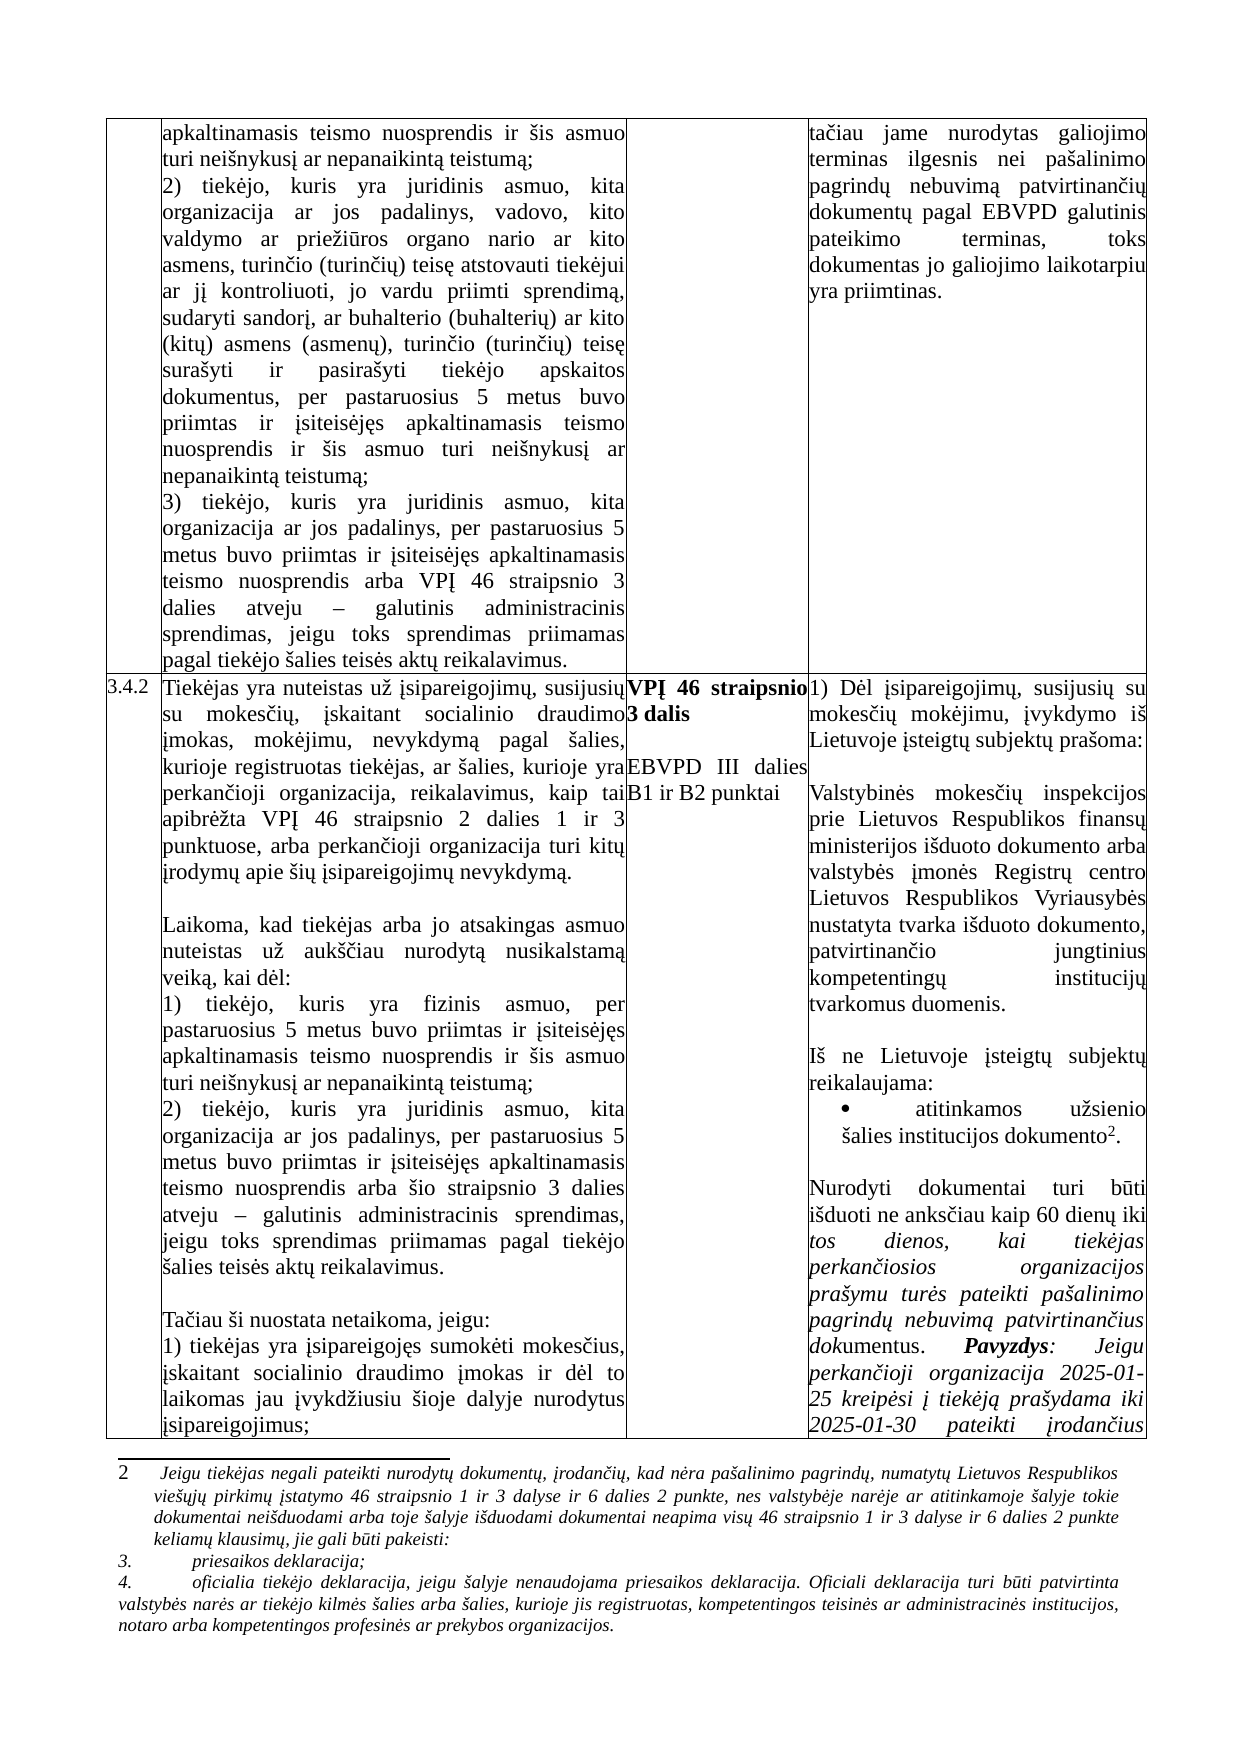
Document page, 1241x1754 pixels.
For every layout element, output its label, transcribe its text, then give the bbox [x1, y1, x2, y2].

table_cell tačiau jame nurodytas galiojimo terminas ilgesnis nei pašalinimo pagrindų nebuvimą patvirtinančių dokumentų pagal EBVPD galutinis pateikimo terminas, toks dokumentas jo galiojimo laikotarpiu yra priimtinas. [809, 119, 1146, 673]
table_cell [107, 119, 161, 673]
table_cell Tiekėjas yra nuteistas už įsipareigojimų, susijusių su mokesčių, įskaitant socialinio draudimo įmokas, mokėjimu, nevykdymą pagal šalies, kurioje registruotas tiekėjas, ar šalies, kurioje yra perkančioji organizacija, reikalavimus, kaip tai apibrėžta VPĮ 46 straipsnio 2 dalies 1 ir 3 punktuose, arba perkančioji organizacija turi kitų įrodymų apie šių įsipareigojimų nevykdymą. Laikoma, kad tiekėjas arba jo atsakingas asmuo nuteistas už aukščiau nurodytą nusikalstamą veiką, kai dėl: 1) tiekėjo, kuris yra fizinis asmuo, per pastaruosius 5 metus buvo priimtas ir įsiteisėjęs apkaltinamasis teismo nuosprendis ir šis asmuo turi neišnykusį ar nepanaikintą teistumą; 2) tiekėjo, kuris yra juridinis asmuo, kita organizacija ar jos padalinys, per pastaruosius 5 metus buvo priimtas ir įsiteisėjęs apkaltinamasis teismo nuosprendis arba šio straipsnio 3 dalies atveju – galutinis administracinis sprendimas, jeigu toks sprendimas priimamas pagal tiekėjo šalies teisės aktų reikalavimus. Tačiau ši nuostata netaikoma, jeigu: 1) tiekėjas yra įsipareigojęs sumokėti mokesčius, įskaitant socialinio draudimo įmokas ir dėl to laikomas jau įvykdžiusiu šioje dalyje nurodytus įsipareigojimus; [162, 674, 626, 1438]
table_cell [627, 119, 808, 673]
table_cell VPĮ 46 straipsnio 3 dalis EBVPD III dalies B1 ir B2 punktai [627, 674, 808, 1438]
table_cell 1) Dėl įsipareigojimų, susijusių su mokesčių mokėjimu, įvykdymo iš Lietuvoje įsteigtų subjektų prašoma: Valstybinės mokesčių inspekcijos prie Lietuvos Respublikos finansų ministerijos išduoto dokumento arba valstybės įmonės Registrų centro Lietuvos Respublikos Vyriausybės nustatyta tvarka išduoto dokumento, patvirtinančio jungtinius kompetentingų institucijų tvarkomus duomenis. Iš ne Lietuvoje įsteigtų subjektų reikalaujama: atitinkamos užsienio šalies institucijos dokumento. Nurodyti dokumentai turi būti išduoti ne anksčiau kaip 60 dienų iki tos dienos, kai tiekėjas perkančiosios organizacijos prašymu turės pateikti pašalinimo pagrindų nebuvimą patvirtinančius dokumentus. Pavyzdys: Jeigu perkančioji organizacija 2025-01-25 kreipėsi į tiekėją prašydama iki 2025-01-30 pateikti įrodančius [809, 674, 1146, 1438]
table_cell 3.4.2 [107, 674, 161, 1438]
table_cell apkaltinamasis teismo nuosprendis ir šis asmuo turi neišnykusį ar nepanaikintą teistumą; 2) tiekėjo, kuris yra juridinis asmuo, kita organizacija ar jos padalinys, vadovo, kito valdymo ar priežiūros organo nario ar kito asmens, turinčio (turinčių) teisę atstovauti tiekėjui ar jį kontroliuoti, jo vardu priimti sprendimą, sudaryti sandorį, ar buhalterio (buhalterių) ar kito (kitų) asmens (asmenų), turinčio (turinčių) teisę surašyti ir pasirašyti tiekėjo apskaitos dokumentus, per pastaruosius 5 metus buvo priimtas ir įsiteisėjęs apkaltinamasis teismo nuosprendis ir šis asmuo turi neišnykusį ar nepanaikintą teistumą; 3) tiekėjo, kuris yra juridinis asmuo, kita organizacija ar jos padalinys, per pastaruosius 5 metus buvo priimtas ir įsiteisėjęs apkaltinamasis teismo nuosprendis arba VPĮ 46 straipsnio 3 dalies atveju – galutinis administracinis sprendimas, jeigu toks sprendimas priimamas pagal tiekėjo šalies teisės aktų reikalavimus. [162, 119, 626, 673]
